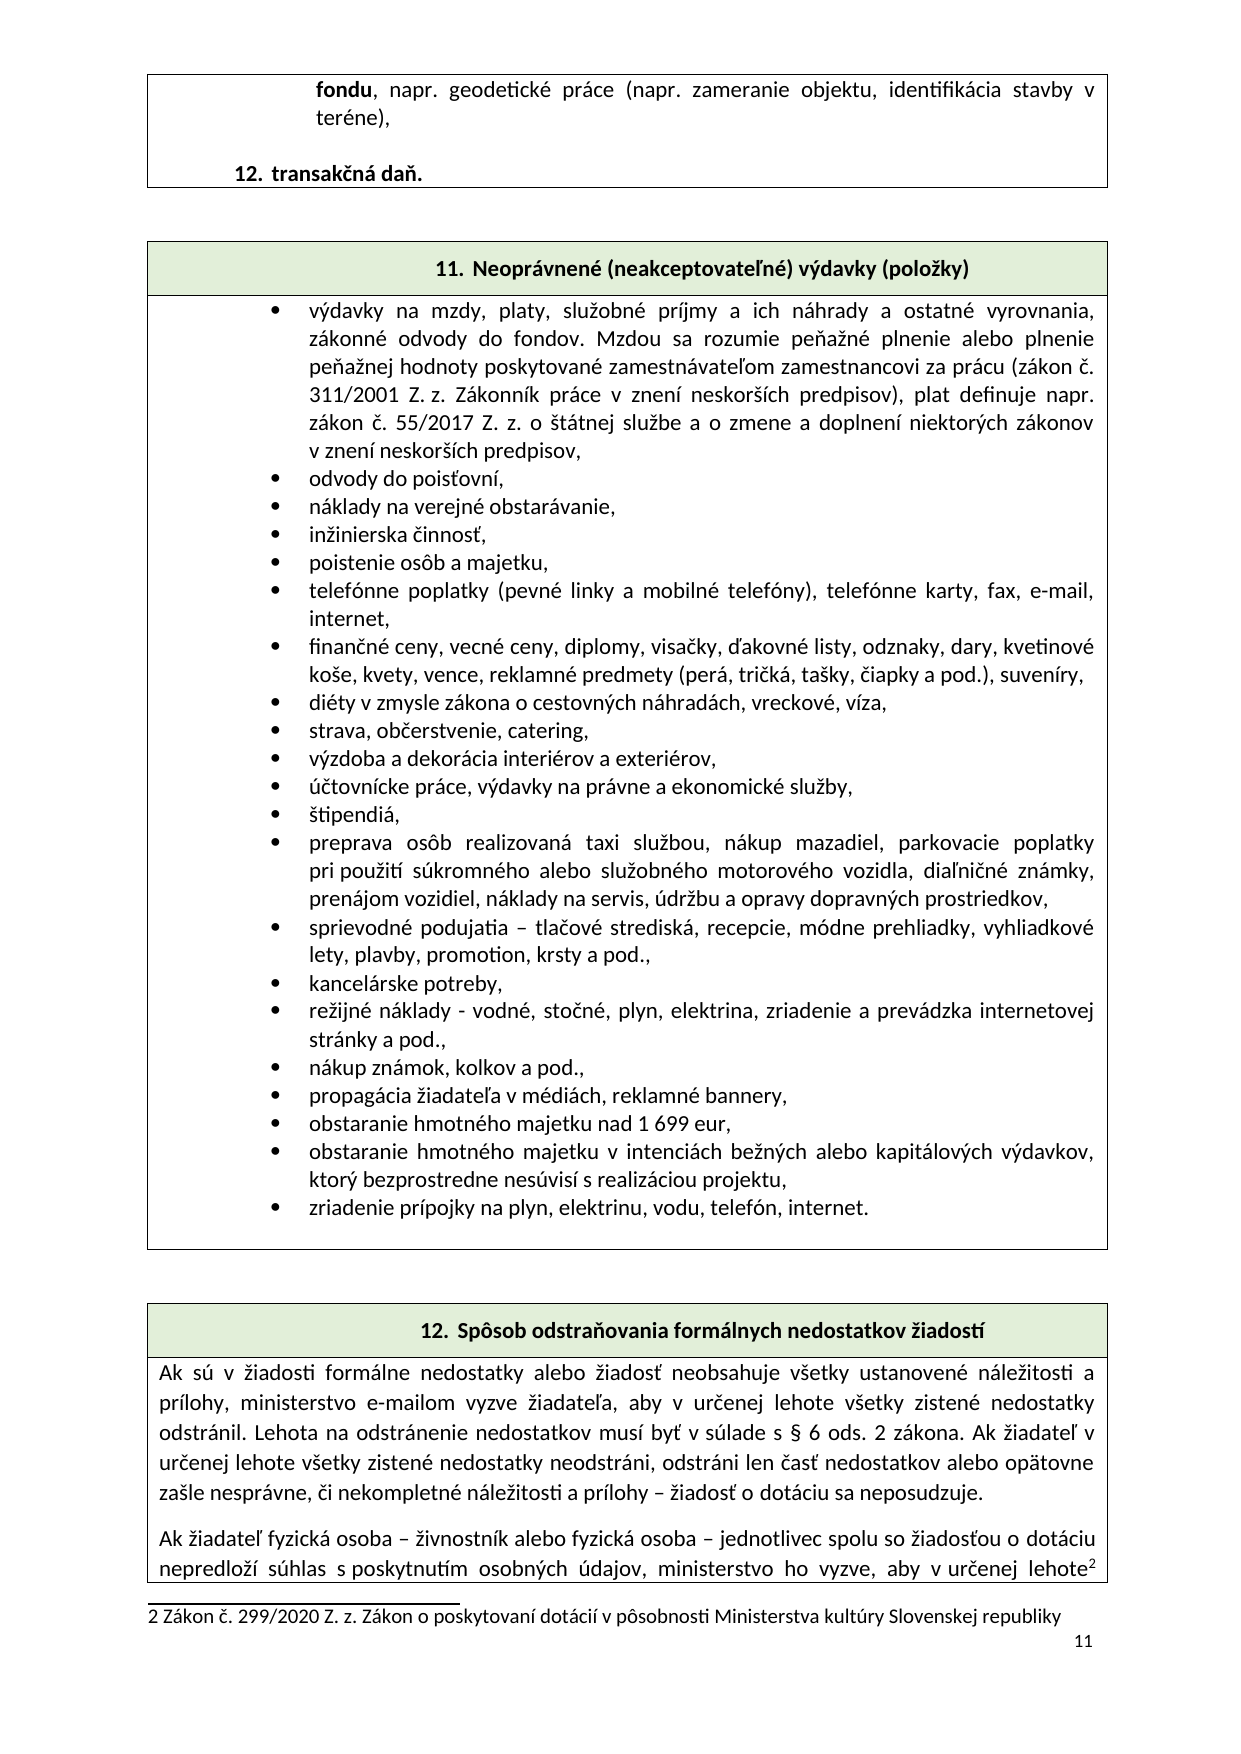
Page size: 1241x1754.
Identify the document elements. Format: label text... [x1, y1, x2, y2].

table_header Neoprávnené (neakceptovateľné) výdavky (položky) [148, 242, 1107, 295]
table_cell fondu, napr. geodetické práce (napr. zameranie objektu, identifikácia stavby v teréne), transakčná daň. [148, 75, 1107, 187]
table_header Spôsob odstraňovania formálnych nedostatkov žiadostí [148, 1304, 1107, 1357]
table_cell výdavky na mzdy, platy, služobné príjmy a ich náhrady a ostatné vyrovnania, zákonné odvody do fondov. Mzdou sa rozumie peňažné plnenie alebo plnenie peňažnej hodnoty poskytované zamestnávateľom zamestnancovi za prácu (zákon č. 311/2001 Z. z. Zákonník práce v znení neskorších predpisov), plat definuje napr. zákon č. 55/2017 Z. z. o štátnej službe a o zmene a doplnení niektorých zákonov v znení neskorších predpisov, odvody do poisťovní, náklady na verejné obstarávanie, inžinierska činnosť, poistenie osôb a majetku, telefónne poplatky (pevné linky a mobilné telefóny), telefónne karty, fax, e-mail, internet, finančné ceny, vecné ceny, diplomy, visačky, ďakovné listy, odznaky, dary, kvetinové koše, kvety, vence, reklamné predmety (perá, tričká, tašky, čiapky a pod.), suveníry, diéty v zmysle zákona o cestovných náhradách, vreckové, víza, strava, občerstvenie, catering, výzdoba a dekorácia interiérov a exteriérov, účtovnícke práce, výdavky na právne a ekonomické služby, štipendiá, preprava osôb realizovaná taxi službou, nákup mazadiel, parkovacie poplatky pri použití súkromného alebo služobného motorového vozidla, diaľničné známky, prenájom vozidiel, náklady na servis, údržbu a opravy dopravných prostriedkov, sprievodné podujatia – tlačové strediská, recepcie, módne prehliadky, vyhliadkové lety, plavby, promotion, krsty a pod., kancelárske potreby, režijné náklady - vodné, stočné, plyn, elektrina, zriadenie a prevádzka internetovej stránky a pod., nákup známok, kolkov a pod., propagácia žiadateľa v médiách, reklamné bannery, obstaranie hmotného majetku nad 1 699 eur, obstaranie hmotného majetku v intenciách bežných alebo kapitálových výdavkov, ktorý bezprostredne nesúvisí s realizáciou projektu, zriadenie prípojky na plyn, elektrinu, vodu, telefón, internet. [148, 296, 1107, 1249]
table_cell Ak sú v žiadosti formálne nedostatky alebo žiadosť neobsahuje všetky ustanovené náležitosti a prílohy, ministerstvo e-mailom vyzve žiadateľa, aby v určenej lehote všetky zistené nedostatky odstránil. Lehota na odstránenie nedostatkov musí byť v súlade s § 6 ods. 2 zákona. Ak žiadateľ v určenej lehote všetky zistené nedostatky neodstráni, odstráni len časť nedostatkov alebo opätovne zašle nesprávne, či nekompletné náležitosti a prílohy – žiadosť o dotáciu sa neposudzuje. Ak žiadateľ fyzická osoba – živnostník alebo fyzická osoba – jednotlivec spolu so žiadosťou o dotáciu nepredloží súhlas s poskytnutím osobných údajov, ministerstvo ho vyzve, aby v určenej lehote súhlas s poskytnutím osobných údajov predložil dodatočne. Ak žiadateľ fyzická osoba – jednotlivec alebo fyzická osoba – živnostník súhlas s poskytnutím osobných údajov ministerstvu neudelí dodatočne, v tomto prípade je povinný predložiť ministerstvu potvrdenia zo sociálnej poisťovne, troch zdravotných poisťovní, daňového úradu, konkurzného súdu, inšpektorátu práce a výpis z registra trestov. Ak žiadateľ ministerstvu v určenej lehote² nepredloží súhlas s poskytnutím osobných údajov alebo nepredloží všetky potvrdenia potrebné na overenie splnenia podmienok stanovených v § 8a ods. 4 zákona č. 523/2004 Z. z. o rozpočtových pravidlách verejnej správy a o zmene a doplnení niektorých zákonov v znení neskorších predpisov – žiadosť o dotáciu sa neposudzuje. Ak v procese posudzovania žiadosti o dotáciu (na základe potvrdenia vydaného príslušnou inštitúciou) je výsledkom overenia, že žiadateľ má evidované daňové nedoplatky, nedoplatky na poistnom na sociálne poistenie, ak zdravotná poisťovňa eviduje voči nemu pohľadávky po splatnosti, ak mu bola v predchádzajúcich rokoch uložená pokuta za porušenie zákazu nelegálneho zamestnávania, ak je voči nemu vedené konkurzné konanie, je v konkurze, v reštrukturalizácii a bol proti nemu zamietnutý návrh na vyhlásenie konkurzu pre nedostatok majetku, ak mu bola uložená pokuta za porušenie zákona o nelegálnom zamestnávaní, ak nemá vysporiadané vzťahy so štátnym rozpočtom, výzva na odstránenie nedostatkov sa nezasiela. Takáto žiadosť sa neposudzuje. Žiadateľ o dotáciu musí mať vysporiadané záväzky voči štátu počas celého obdobia posudzovania žiadosti. Upozornenie pre žiadateľov - pri elektronickej registrácii žiadosti v položke „Kontaktná osoba – e-mail“ uvádzať platnú e-mailovú adresu. Obsahovo zhodné žiadosti podané do viacerých podprogramov dotačného systému gestor programu neposudzuje. Dotáciu nie je možné poskytnúť na projekty, ktorých cieľom je šíriť násilie, diskrimináciu, rasizmus, xenofóbiu, homofóbiu, antisemitizmus a ostatné prejavy intolerancie. [148, 1358, 1107, 1582]
